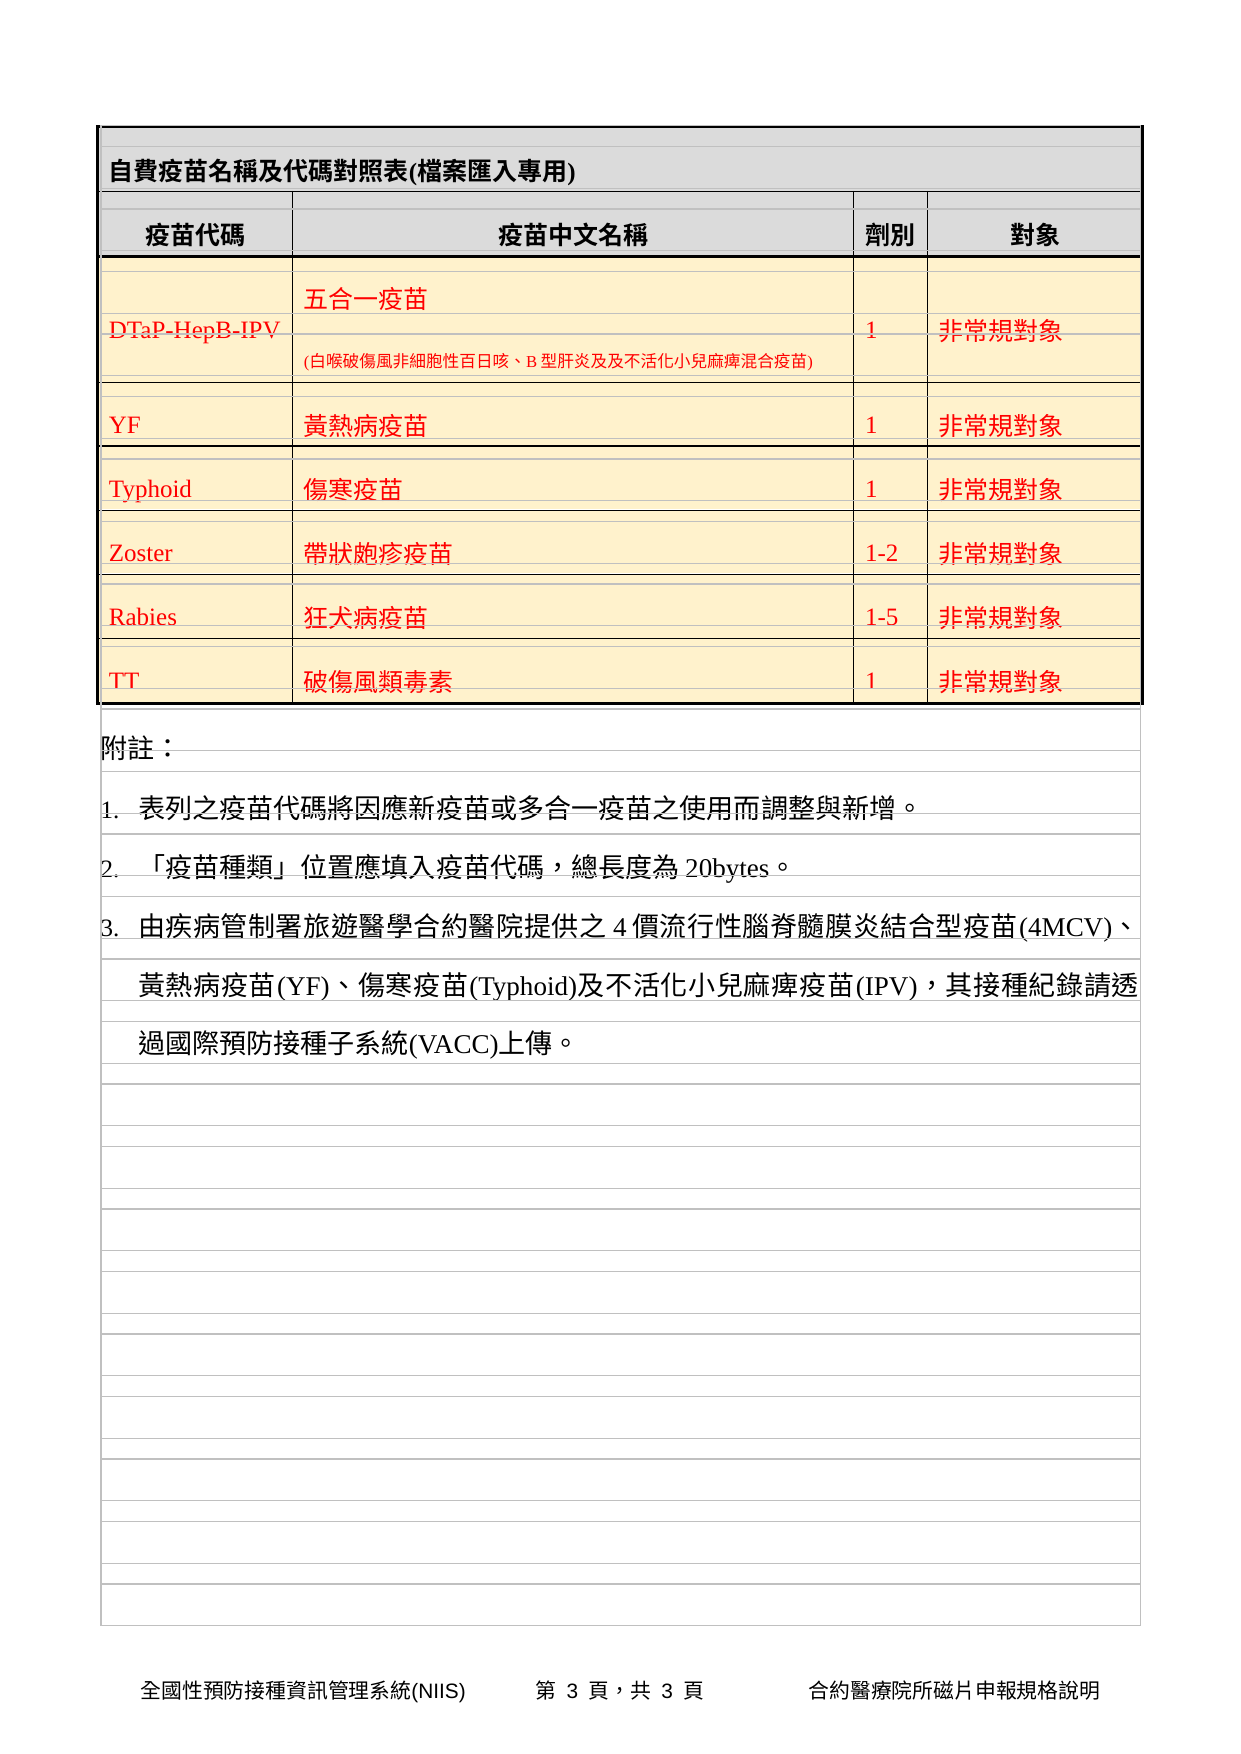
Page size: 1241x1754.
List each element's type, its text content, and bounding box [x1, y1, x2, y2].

table_cell 1 [854, 689, 927, 702]
list 由疾病管制署旅遊醫學合約醫院提供之4價流行性腦脊髓膜炎結合型疫苗(4MCV)、 [102, 904, 1140, 938]
table_cell [928, 447, 1140, 458]
table_cell [928, 251, 1140, 255]
table_cell [102, 383, 292, 396]
table_cell 非常規對象 [928, 689, 1140, 702]
table_cell 1 [854, 639, 927, 646]
table_cell 破傷風類毒素 [293, 647, 853, 688]
table_cell 非常規對象 [928, 335, 1140, 375]
table_cell DTaP-HepB-IPV [102, 258, 292, 271]
table_cell 1 [854, 272, 927, 313]
table_cell 非常規對象 [928, 564, 1140, 573]
table_cell [102, 511, 292, 521]
table_cell 1-5 [854, 626, 927, 638]
table_cell Zoster [102, 522, 292, 563]
table_cell [854, 192, 927, 208]
table_cell 非常規對象 [928, 639, 1140, 646]
table_cell [102, 192, 292, 208]
table_cell 非常規對象 [928, 575, 1140, 583]
table_cell (白喉破傷風非細胞性百日咳、B型肝炎及及不活化小兒麻痺混合疫苗) [293, 335, 853, 375]
list 表列之疫苗代碼將因應新疫苗或多合一疫苗之使用而調整與新增。 [102, 787, 1140, 813]
table_cell [102, 447, 292, 458]
table_cell 狂犬病疫苗 [293, 585, 853, 625]
table_cell TT [102, 689, 292, 702]
table_cell 1-2 [854, 522, 927, 563]
table_cell Rabies [102, 575, 292, 583]
table_cell [854, 564, 927, 573]
table_cell 非常規對象 [928, 522, 1140, 563]
table_cell [293, 314, 853, 333]
table_cell [102, 251, 292, 255]
list 「疫苗種類」位置應填入疫苗代碼，總長度為20bytes。 [102, 846, 1140, 875]
table_cell 狂犬病疫苗 [293, 626, 853, 638]
table_cell [854, 447, 927, 458]
table_cell 黃熱病疫苗 [293, 397, 853, 438]
table_cell 1 [854, 376, 927, 381]
list 過國際預防接種子系統(VACC)上傳。 [102, 1022, 1140, 1062]
table_header 自費疫苗名稱及代碼對照表(檔案匯入專用) [102, 147, 1140, 188]
table_cell 帶狀皰疹疫苗 [293, 564, 853, 573]
table_cell 1 [854, 258, 927, 271]
table_cell 1-5 [854, 585, 927, 625]
table_cell [293, 251, 853, 255]
table_cell 對象 [928, 210, 1140, 250]
table_cell [293, 439, 853, 445]
table_cell [854, 511, 927, 521]
text 附註： [102, 751, 1140, 767]
table_cell [293, 447, 853, 458]
table_cell 1 [854, 397, 927, 438]
table_cell 非常規對象 [928, 585, 1140, 625]
table_cell 非常規對象 [928, 626, 1140, 638]
table_cell TT [102, 647, 292, 688]
table_cell 狂犬病疫苗 [293, 575, 853, 583]
table_cell DTaP-HepB-IPV [102, 335, 292, 375]
table_cell 非常規對象 [928, 376, 1140, 381]
table_cell 非常規對象 [928, 460, 1140, 500]
table_cell [854, 501, 927, 509]
table_cell YF [102, 397, 292, 438]
table_cell 1 [854, 647, 927, 688]
list [102, 1001, 1140, 1021]
table_cell [293, 376, 853, 381]
table_cell [928, 192, 1140, 208]
table_cell DTaP-HepB-IPV [102, 314, 292, 333]
table_cell 帶狀皰疹疫苗 [293, 522, 853, 563]
table_cell 劑別 [854, 210, 927, 250]
text 附註： [102, 710, 1140, 750]
table_cell [102, 501, 292, 509]
table_cell 帶狀皰疹疫苗 [293, 511, 853, 521]
table_cell 疫苗中文名稱 [293, 210, 853, 250]
table_cell 1 [854, 335, 927, 375]
table_cell [854, 251, 927, 255]
table_cell 1 [854, 460, 927, 500]
table_cell [293, 501, 853, 509]
table_cell 非常規對象 [928, 258, 1140, 271]
list [102, 939, 1140, 958]
list 「疫苗種類」位置應填入疫苗代碼，總長度為20bytes。 [102, 876, 1140, 885]
table_cell 1-5 [854, 575, 927, 583]
table_cell DTaP-HepB-IPV [102, 376, 292, 381]
table_cell 非常規對象 [928, 397, 1140, 438]
table_cell [928, 439, 1140, 445]
table_cell Rabies [102, 585, 292, 625]
table_cell 破傷風類毒素 [358, 673, 373, 688]
table_cell 破傷風類毒素 [293, 689, 853, 702]
table_cell 非常規對象 [928, 272, 1140, 313]
table_cell Typhoid [102, 460, 292, 500]
list 表列之疫苗代碼將因應新疫苗或多合一疫苗之使用而調整與新增。 [102, 814, 1140, 826]
table_cell [293, 383, 853, 396]
list 黃熱病疫苗(YF)、傷寒疫苗(Typhoid)及不活化小兒麻痺疫苗(IPV)，其接種紀錄請透 [102, 960, 1140, 1000]
table_cell [102, 439, 292, 445]
table_cell [102, 564, 292, 573]
table_cell [293, 192, 853, 208]
table_cell DTaP-HepB-IPV [102, 272, 292, 313]
table_cell [928, 501, 1140, 509]
table_cell Rabies [102, 626, 292, 638]
table_cell [293, 258, 853, 271]
table_cell 非常規對象 [928, 647, 1140, 688]
table_cell 傷寒疫苗 [293, 460, 853, 500]
table_cell 疫苗代碼 [102, 210, 292, 250]
table_cell [854, 383, 927, 396]
table_cell 破傷風類毒素 [293, 639, 853, 646]
table_cell [854, 439, 927, 445]
table_cell 1 [854, 314, 927, 333]
table_cell 非常規對象 [928, 511, 1140, 521]
table_cell [928, 383, 1140, 396]
table_header [102, 128, 1140, 146]
table_cell 非常規對象 [928, 314, 1140, 333]
table_cell 五合一疫苗 [293, 272, 853, 313]
table_cell TT [102, 639, 292, 646]
